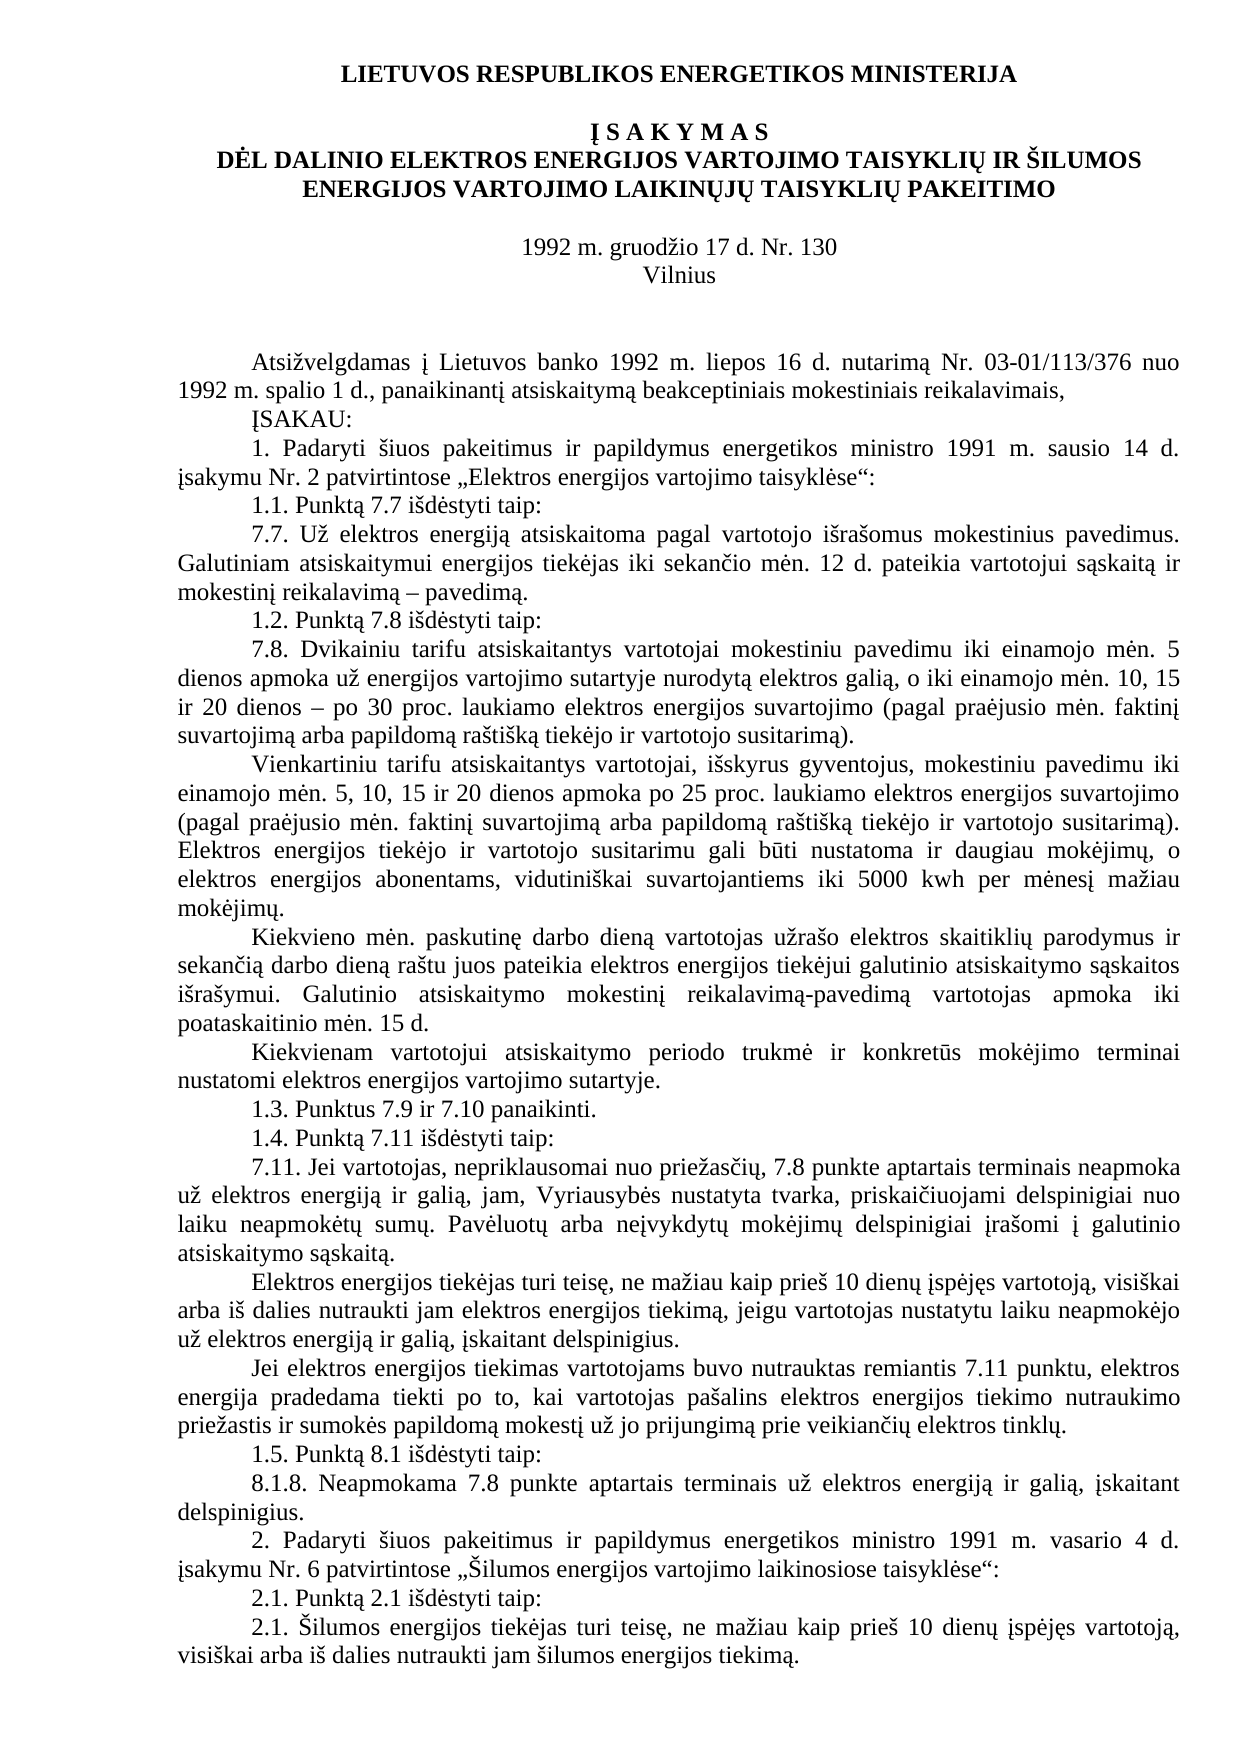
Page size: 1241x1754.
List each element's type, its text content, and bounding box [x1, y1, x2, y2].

text 1.4. Punktą 7.11 išdėstyti taip: [177, 1123, 1181, 1152]
text 1992 m. gruodžio 17 d. Nr. 130 [177, 232, 1181, 260]
text Vilnius [177, 260, 1181, 289]
text DĖL DALINIO ELEKTROS ENERGIJOS VARTOJIMO TAISYKLIŲ IR ŠILUMOS ENERGIJOS VARTOJIMO LAIKINŲJŲ TAISYKLIŲ PAKEITIMO [177, 145, 1181, 203]
text ĮSAKAU: [177, 404, 1181, 433]
text 7.7. Už elektros energiją atsiskaitoma pagal vartotojo išrašomus mokestinius pavedimus. Galutiniam atsiskaitymui energijos tiekėjas iki sekančio mėn. 12 d. pateikia vartotojui sąskaitą ir mokestinį reikalavimą – pavedimą. [177, 519, 1181, 605]
text 2.1. Šilumos energijos tiekėjas turi teisę, ne mažiau kaip prieš 10 dienų įspėjęs vartotoją, visiškai arba iš dalies nutraukti jam šilumos energijos tiekimą. [177, 1612, 1181, 1669]
text 2.1. Punktą 2.1 išdėstyti taip: [177, 1583, 1181, 1612]
text 7.8. Dvikainiu tarifu atsiskaitantys vartotojai mokestiniu pavedimu iki einamojo mėn. 5 dienos apmoka už energijos vartojimo sutartyje nurodytą elektros galią, o iki einamojo mėn. 10, 15 ir 20 dienos – po 30 proc. laukiamo elektros energijos suvartojimo (pagal praėjusio mėn. faktinį suvartojimą arba papildomą raštišką tiekėjo ir vartotojo susitarimą). [177, 634, 1181, 749]
text 8.1.8. Neapmokama 7.8 punkte aptartais terminais už elektros energiją ir galią, įskaitant delspinigius. [177, 1468, 1181, 1525]
text LIETUVOS RESPUBLIKOS ENERGETIKOS MINISTERIJA [177, 59, 1181, 88]
text Į S A K Y M A S [177, 117, 1181, 145]
text Elektros energijos tiekėjas turi teisę, ne mažiau kaip prieš 10 dienų įspėjęs vartotoją, visiškai arba iš dalies nutraukti jam elektros energijos tiekimą, jeigu vartotojas nustatytu laiku neapmokėjo už elektros energiją ir galią, įskaitant delspinigius. [177, 1267, 1181, 1353]
text 1.3. Punktus 7.9 ir 7.10 panaikinti. [177, 1094, 1181, 1123]
text 7.11. Jei vartotojas, nepriklausomai nuo priežasčių, 7.8 punkte aptartais terminais neapmoka už elektros energiją ir galią, jam, Vyriausybės nustatyta tvarka, priskaičiuojami delspinigiai nuo laiku neapmokėtų sumų. Pavėluotų arba neįvykdytų mokėjimų delspinigiai įrašomi į galutinio atsiskaitymo sąskaitą. [177, 1152, 1181, 1267]
text 1. Padaryti šiuos pakeitimus ir papildymus energetikos ministro 1991 m. sausio 14 d. įsakymu Nr. 2 patvirtintose „Elektros energijos vartojimo taisyklėse“: [177, 433, 1181, 490]
text 1.1. Punktą 7.7 išdėstyti taip: [177, 490, 1181, 519]
text 1.5. Punktą 8.1 išdėstyti taip: [177, 1439, 1181, 1468]
text Vienkartiniu tarifu atsiskaitantys vartotojai, išskyrus gyventojus, mokestiniu pavedimu iki einamojo mėn. 5, 10, 15 ir 20 dienos apmoka po 25 proc. laukiamo elektros energijos suvartojimo (pagal praėjusio mėn. faktinį suvartojimą arba papildomą raštišką tiekėjo ir vartotojo susitarimą). Elektros energijos tiekėjo ir vartotojo susitarimu gali būti nustatoma ir daugiau mokėjimų, o elektros energijos abonentams, vidutiniškai suvartojantiems iki 5000 kwh per mėnesį mažiau mokėjimų. [177, 749, 1181, 922]
text 1.2. Punktą 7.8 išdėstyti taip: [177, 605, 1181, 634]
text Kiekvienam vartotojui atsiskaitymo periodo trukmė ir konkretūs mokėjimo terminai nustatomi elektros energijos vartojimo sutartyje. [177, 1037, 1181, 1094]
text Atsižvelgdamas į Lietuvos banko 1992 m. liepos 16 d. nutarimą Nr. 03-01/113/376 nuo 1992 m. spalio 1 d., panaikinantį atsiskaitymą beakceptiniais mokestiniais reikalavimais, [177, 347, 1181, 404]
text 2. Padaryti šiuos pakeitimus ir papildymus energetikos ministro 1991 m. vasario 4 d. įsakymu Nr. 6 patvirtintose „Šilumos energijos vartojimo laikinosiose taisyklėse“: [177, 1525, 1181, 1583]
text Kiekvieno mėn. paskutinę darbo dieną vartotojas užrašo elektros skaitiklių parodymus ir sekančią darbo dieną raštu juos pateikia elektros energijos tiekėjui galutinio atsiskaitymo sąskaitos išrašymui. Galutinio atsiskaitymo mokestinį reikalavimą-pavedimą vartotojas apmoka iki poataskaitinio mėn. 15 d. [177, 922, 1181, 1037]
text Jei elektros energijos tiekimas vartotojams buvo nutrauktas remiantis 7.11 punktu, elektros energija pradedama tiekti po to, kai vartotojas pašalins elektros energijos tiekimo nutraukimo priežastis ir sumokės papildomą mokestį už jo prijungimą prie veikiančių elektros tinklų. [177, 1353, 1181, 1439]
